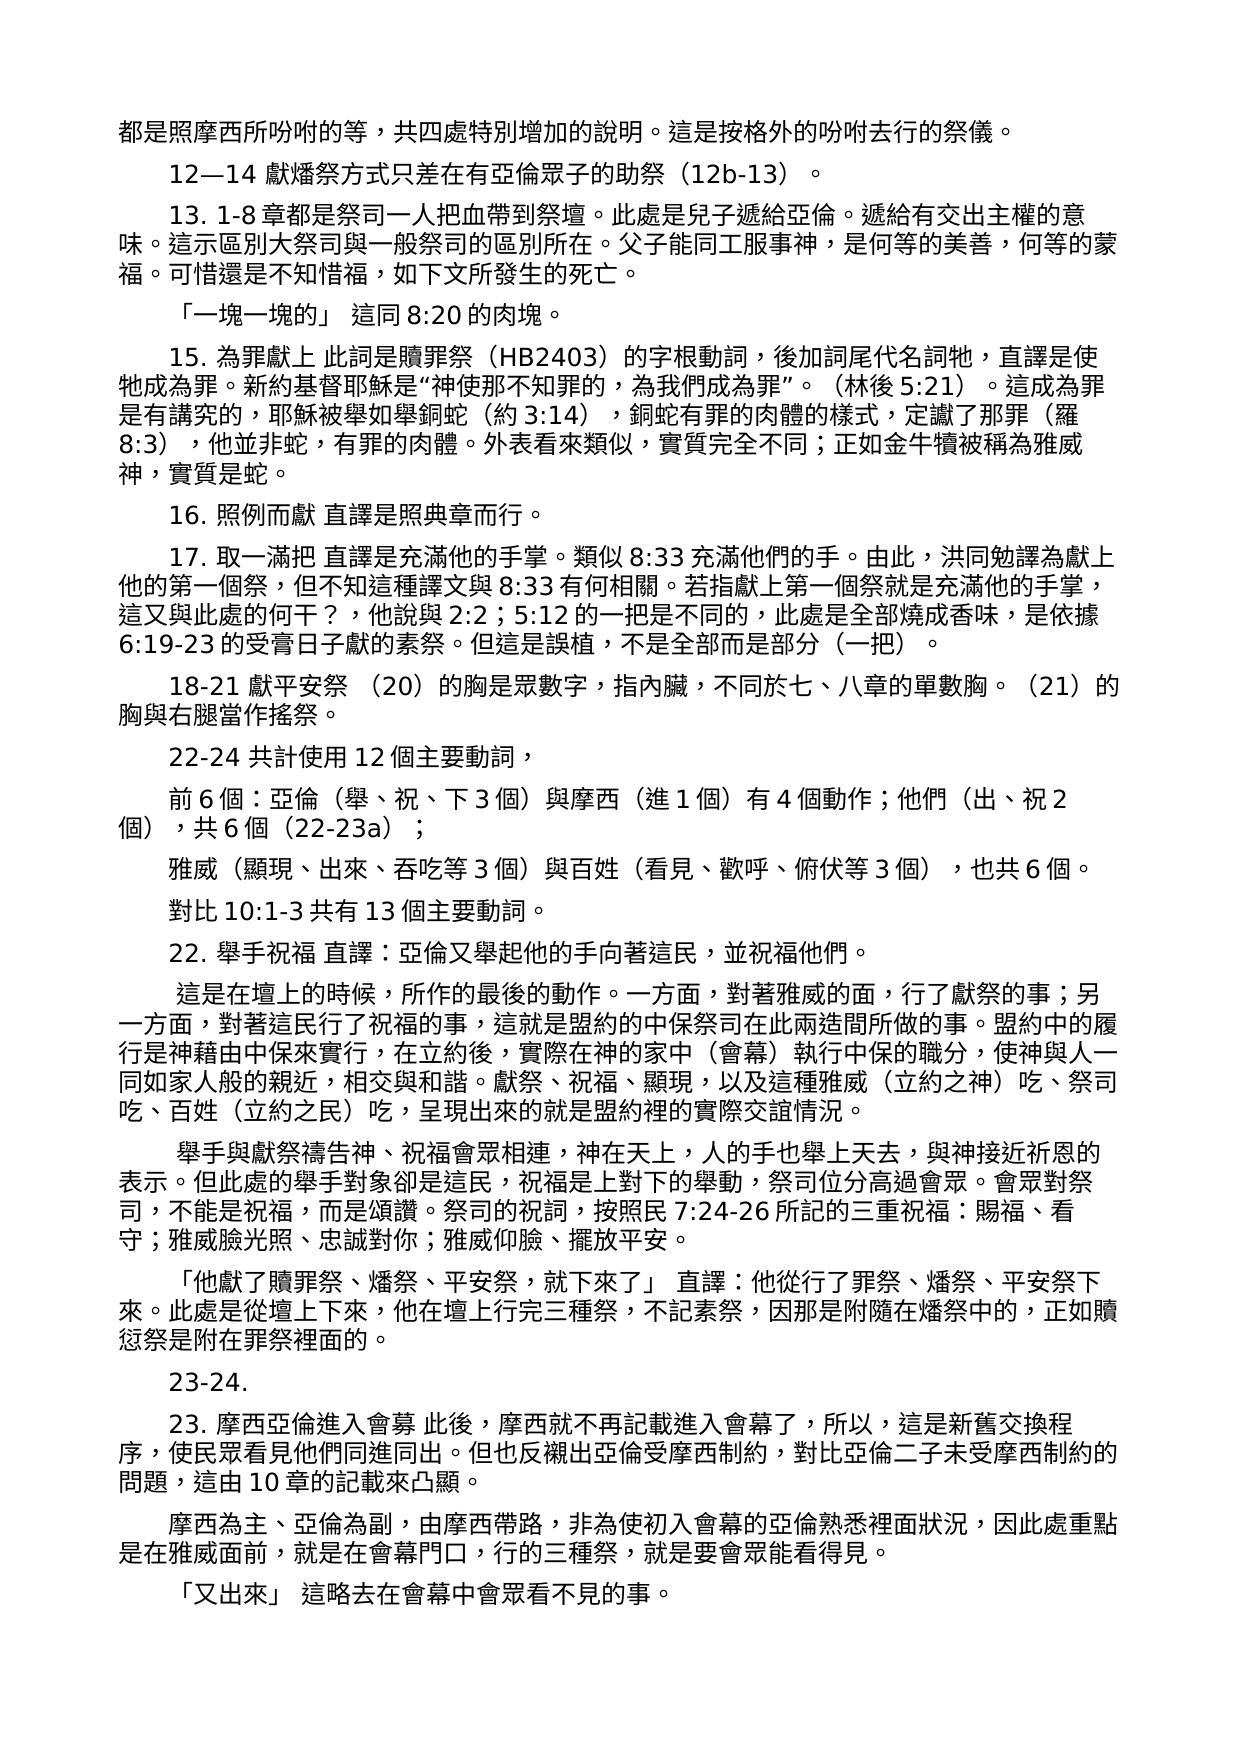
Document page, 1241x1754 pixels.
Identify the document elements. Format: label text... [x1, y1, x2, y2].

text 雅威（顯現、出來、吞吃等3個）與百姓（看見、歡呼、俯伏等3個），也共6個。 [118, 856, 1122, 885]
text 「又出來」 這略去在會幕中會眾看不見的事。 [118, 1581, 1122, 1610]
text 摩西為主、亞倫為副，由摩西帶路，非為使初入會幕的亞倫熟悉裡面狀況，因此處重點是在雅威面前，就是在會幕門口，行的三種祭，就是要會眾能看得見。 [118, 1510, 1122, 1568]
text 15. 為罪獻上 此詞是贖罪祭（HB2403）的字根動詞，後加詞尾代名詞牠，直譯是使牠成為罪。新約基督耶穌是“神使那不知罪的，為我們成為罪”。（林後5:21）。這成為罪是有講究的，耶穌被舉如舉銅蛇（約3:14），銅蛇有罪的肉體的樣式，定讞了那罪（羅8:3），他並非蛇，有罪的肉體。外表看來類似，實質完全不同；正如金牛犢被稱為雅威神，實質是蛇。 [118, 343, 1122, 489]
text 12—14 獻燔祭方式只差在有亞倫眾子的助祭（12b-13）。 [118, 160, 1122, 189]
text 17. 取一滿把 直譯是充滿他的手掌。類似8:33充滿他們的手。由此，洪同勉譯為獻上他的第一個祭，但不知這種譯文與8:33有何相關。若指獻上第一個祭就是充滿他的手掌，這又與此處的何干？，他說與2:2；5:12的一把是不同的，此處是全部燒成香味，是依據6:19-23的受膏日子獻的素祭。但這是誤植，不是全部而是部分（一把）。 [118, 543, 1122, 660]
text 「一塊一塊的」 這同8:20的肉塊。 [118, 301, 1122, 331]
text 這是在壇上的時候，所作的最後的動作。一方面，對著雅威的面，行了獻祭的事；另一方面，對著這民行了祝福的事，這就是盟約的中保祭司在此兩造間所做的事。盟約中的履行是神藉由中保來實行，在立約後，實際在神的家中（會幕）執行中保的職分，使神與人一同如家人般的親近，相交與和諧。獻祭、祝福、顯現，以及這種雅威（立約之神）吃、祭司吃、百姓（立約之民）吃，呈現出來的就是盟約裡的實際交誼情況。 [118, 981, 1122, 1126]
text 22. 舉手祝福 直譯：亞倫又舉起他的手向著這民，並祝福他們。 [118, 939, 1122, 968]
text 16. 照例而獻 直譯是照典章而行。 [118, 501, 1122, 531]
text 舉手與獻祭禱告神、祝福會眾相連，神在天上，人的手也舉上天去，與神接近祈恩的表示。但此處的舉手對象卻是這民，祝福是上對下的舉動，祭司位分高過會眾。會眾對祭司，不能是祝福，而是頌讚。祭司的祝詞，按照民7:24-26所記的三重祝福：賜福、看守；雅威臉光照、忠誠對你；雅威仰臉、擺放平安。 [118, 1139, 1122, 1256]
text 23-24. [118, 1368, 1122, 1397]
text 13. 1-8章都是祭司一人把血帶到祭壇。此處是兒子遞給亞倫。遞給有交出主權的意味。這示區別大祭司與一般祭司的區別所在。父子能同工服事神，是何等的美善，何等的蒙福。可惜還是不知惜福，如下文所發生的死亡。 [118, 201, 1122, 289]
text 「他獻了贖罪祭、燔祭、平安祭，就下來了」 直譯：他從行了罪祭、燔祭、平安祭下來。此處是從壇上下來，他在壇上行完三種祭，不記素祭，因那是附隨在燔祭中的，正如贖愆祭是附在罪祭裡面的。 [118, 1268, 1122, 1356]
text 23. 摩西亞倫進入會募 此後，摩西就不再記載進入會幕了，所以，這是新舊交換程序，使民眾看見他們同進同出。但也反襯出亞倫受摩西制約，對比亞倫二子未受摩西制約的問題，這由10章的記載來凸顯。 [118, 1410, 1122, 1497]
text 前6個：亞倫（舉、祝、下3個）與摩西（進1個）有4個動作；他們（出、祝2個），共6個（22-23a）； [118, 785, 1122, 843]
text 對比10:1-3共有13個主要動詞。 [118, 897, 1122, 926]
text 都是照摩西所吩咐的等，共四處特別增加的說明。這是按格外的吩咐去行的祭儀。 [118, 118, 1122, 147]
text 18-21 獻平安祭 （20）的胸是眾數字，指內臟，不同於七、八章的單數胸。（21）的胸與右腿當作搖祭。 [118, 672, 1122, 731]
text 22-24 共計使用12個主要動詞， [118, 743, 1122, 772]
